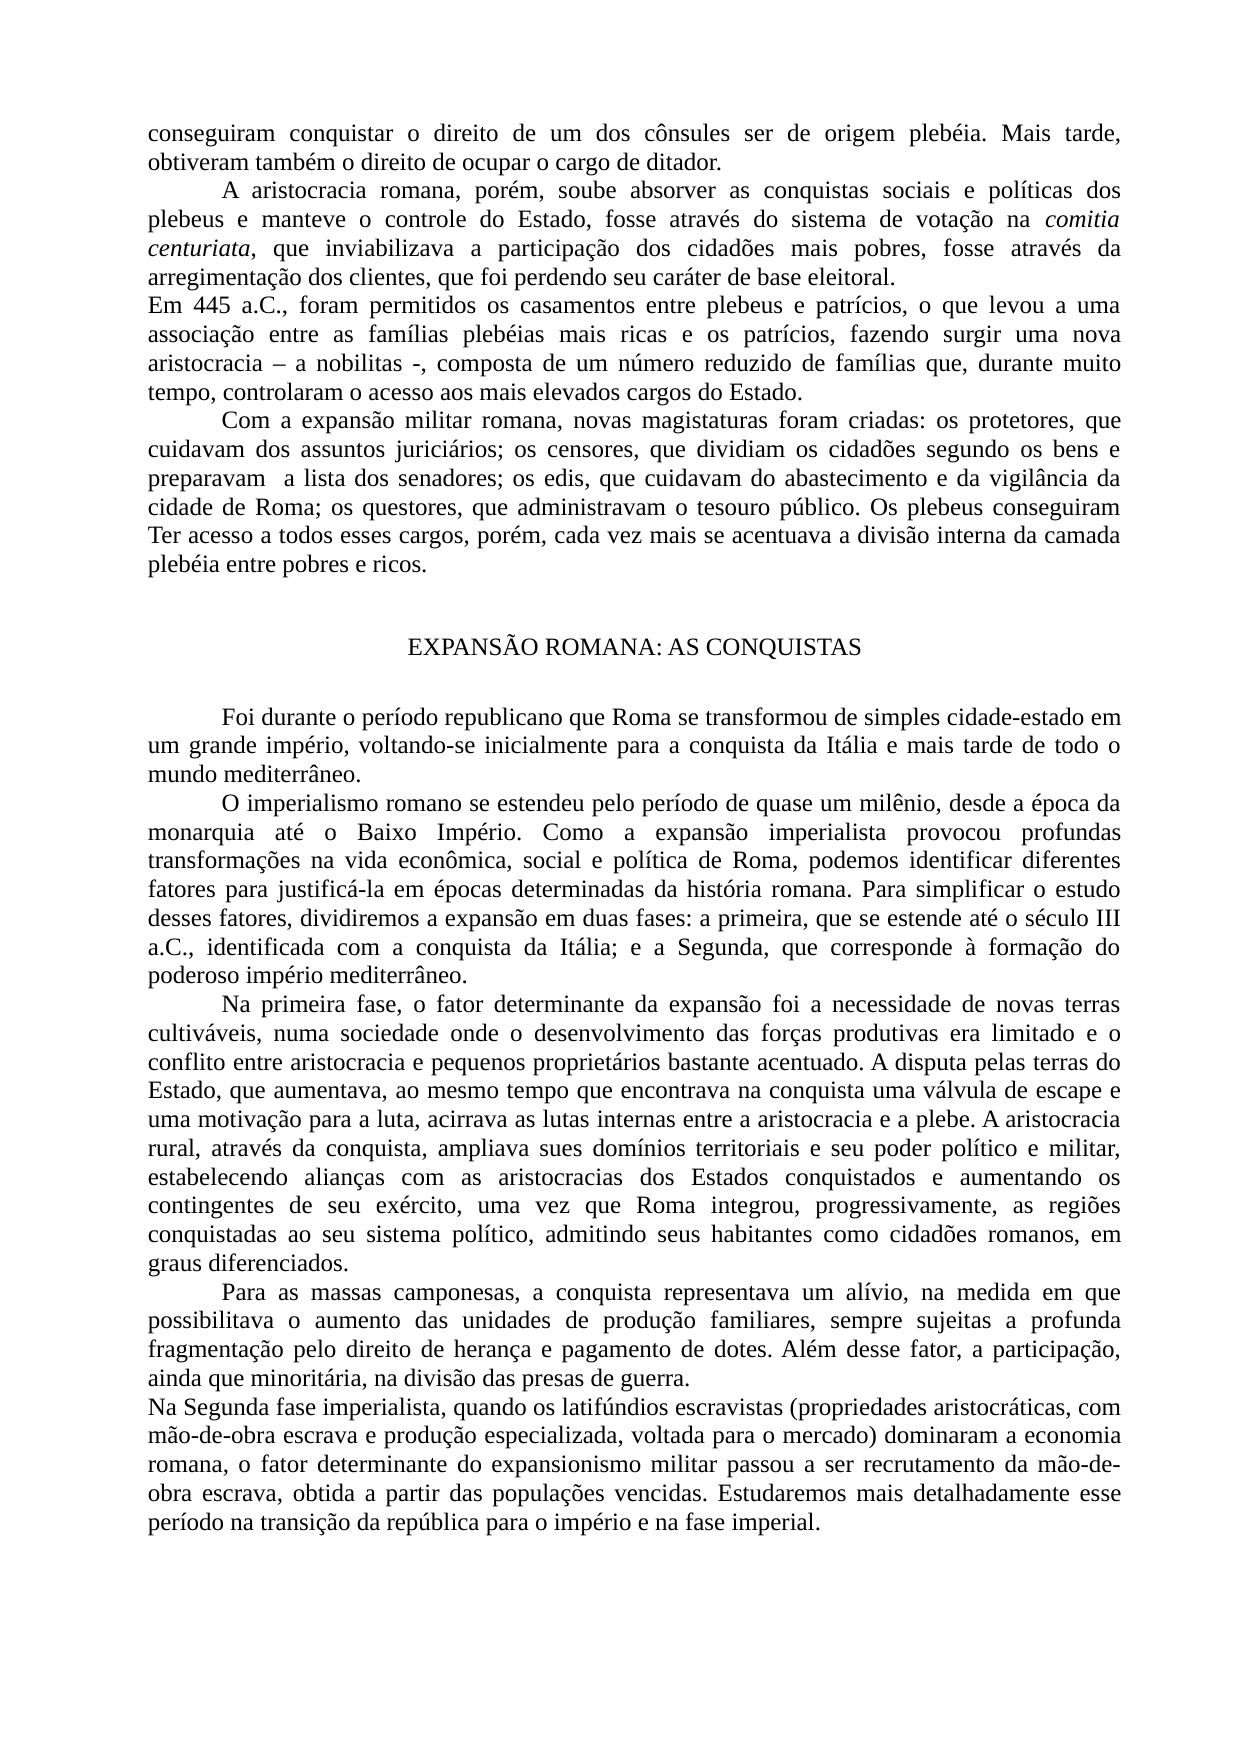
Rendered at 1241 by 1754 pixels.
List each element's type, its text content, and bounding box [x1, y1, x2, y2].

subtitle EXPANSÃO ROMANA: AS CONQUISTAS [148, 632, 1122, 661]
text Com a expansão militar romana, novas magistaturas foram criadas: os protetores, que cuidavam dos assuntos juriciários; os censores, que dividiam os cidadões segundo os bens e preparavam a lista dos senadores; os edis, que cuidavam do abastecimento e da vigilância da cidade de Roma; os questores, que administravam o tesouro público. Os plebeus conseguiram Ter acesso a todos esses cargos, porém, cada vez mais se acentuava a divisão interna da camada plebéia entre pobres e ricos. [148, 406, 1122, 578]
text O imperialismo romano se estendeu pelo período de quase um milênio, desde a época da monarquia até o Baixo Império. Como a expansão imperialista provocou profundas transformações na vida econômica, social e política de Roma, podemos identificar diferentes fatores para justificá-la em épocas determinadas da história romana. Para simplificar o estudo desses fatores, dividiremos a expansão em duas fases: a primeira, que se estende até o século III a.C., identificada com a conquista da Itália; e a Segunda, que corresponde à formação do poderoso império mediterrâneo. [148, 788, 1122, 989]
text Para as massas camponesas, a conquista representava um alívio, na medida em que possibilitava o aumento das unidades de produção familiares, sempre sujeitas a profunda fragmentação pelo direito de herança e pagamento de dotes. Além desse fator, a participação, ainda que minoritária, na divisão das presas de guerra. [148, 1277, 1122, 1392]
text Em 445 a.C., foram permitidos os casamentos entre plebeus e patrícios, o que levou a uma associação entre as famílias plebéias mais ricas e os patrícios, fazendo surgir uma nova aristocracia – a nobilitas -, composta de um número reduzido de famílias que, durante muito tempo, controlaram o acesso aos mais elevados cargos do Estado. [148, 291, 1122, 406]
text A aristocracia romana, porém, soube absorver as conquistas sociais e políticas dos plebeus e manteve o controle do Estado, fosse através do sistema de votação na comitia centuriata, que inviabilizava a participação dos cidadões mais pobres, fosse através da arregimentação dos clientes, que foi perdendo seu caráter de base eleitoral. [148, 176, 1122, 291]
text Na Segunda fase imperialista, quando os latifúndios escravistas (propriedades aristocráticas, com mão-de-obra escrava e produção especializada, voltada para o mercado) dominaram a economia romana, o fator determinante do expansionismo militar passou a ser recrutamento da mão-de-obra escrava, obtida a partir das populações vencidas. Estudaremos mais detalhadamente esse período na transição da república para o império e na fase imperial. [148, 1392, 1122, 1536]
text Na primeira fase, o fator determinante da expansão foi a necessidade de novas terras cultiváveis, numa sociedade onde o desenvolvimento das forças produtivas era limitado e o conflito entre aristocracia e pequenos proprietários bastante acentuado. A disputa pelas terras do Estado, que aumentava, ao mesmo tempo que encontrava na conquista uma válvula de escape e uma motivação para a luta, acirrava as lutas internas entre a aristocracia e a plebe. A aristocracia rural, através da conquista, ampliava sues domínios territoriais e seu poder político e militar, estabelecendo alianças com as aristocracias dos Estados conquistados e aumentando os contingentes de seu exército, uma vez que Roma integrou, progressivamente, as regiões conquistadas ao seu sistema político, admitindo seus habitantes como cidadões romanos, em graus diferenciados. [148, 989, 1122, 1277]
text Foi durante o período republicano que Roma se transformou de simples cidade-estado em um grande império, voltando-se inicialmente para a conquista da Itália e mais tarde de todo o mundo mediterrâneo. [148, 702, 1122, 788]
text conseguiram conquistar o direito de um dos cônsules ser de origem plebéia. Mais tarde, obtiveram também o direito de ocupar o cargo de ditador. [148, 118, 1122, 176]
